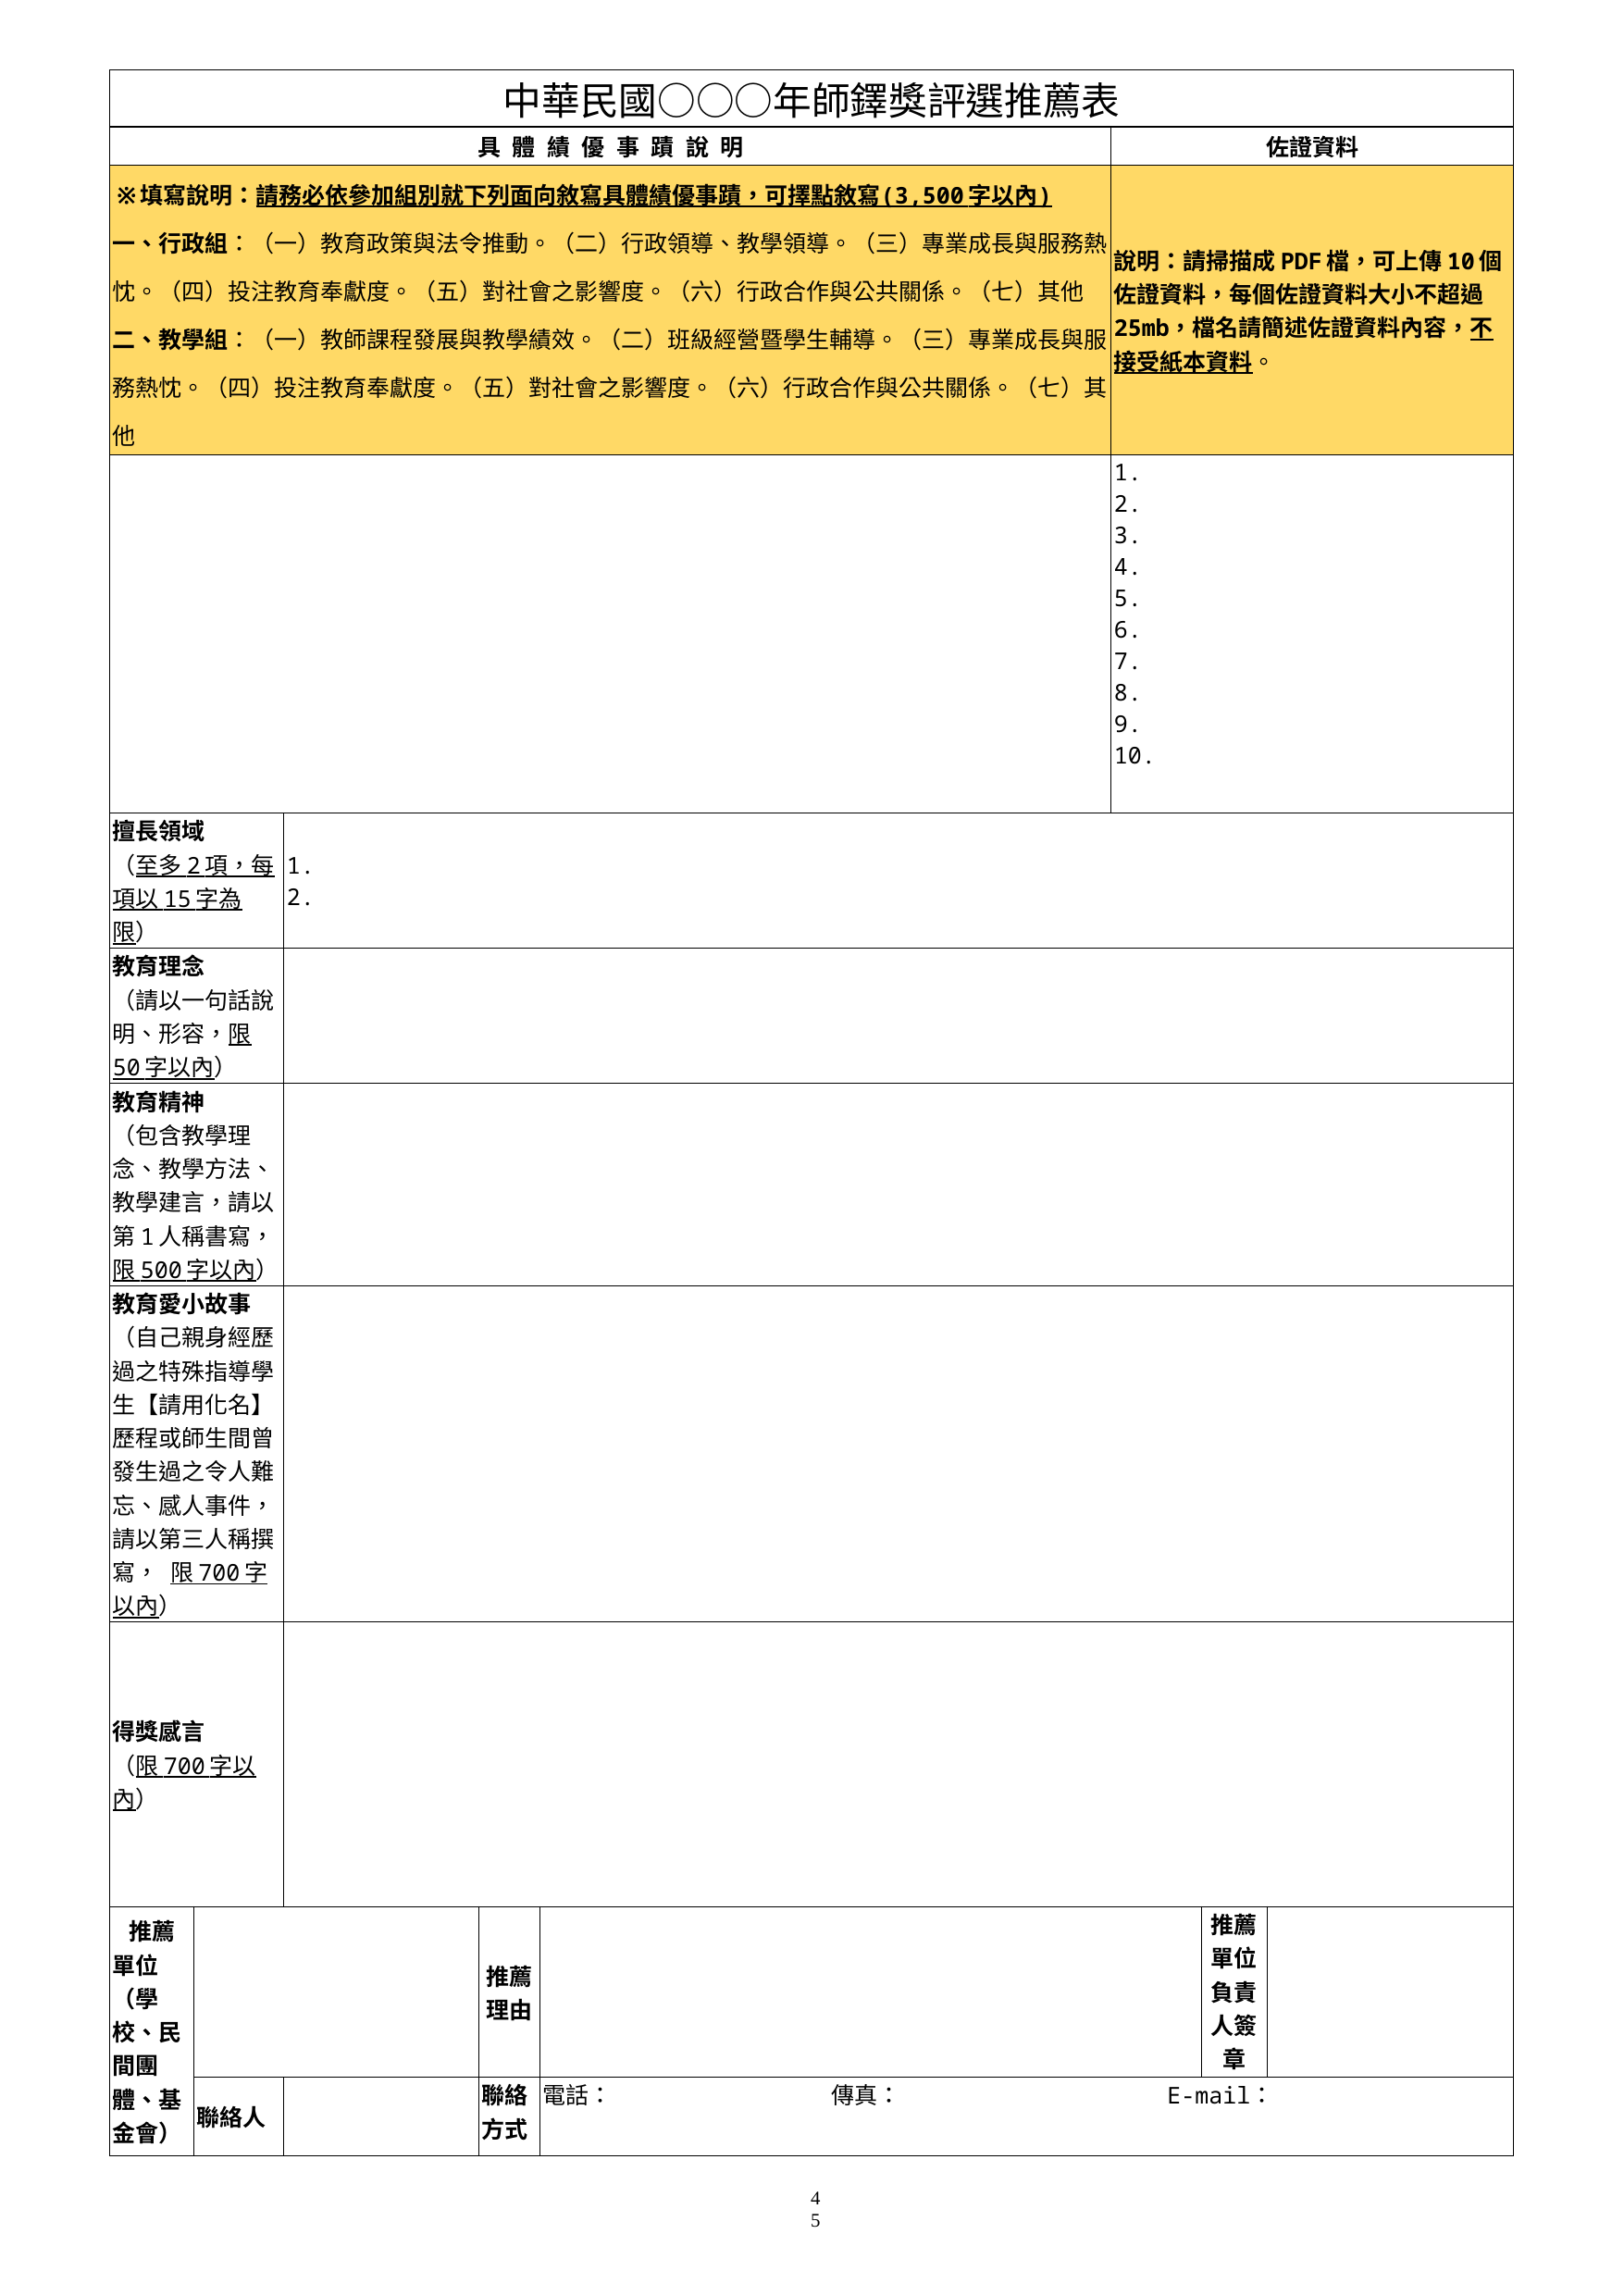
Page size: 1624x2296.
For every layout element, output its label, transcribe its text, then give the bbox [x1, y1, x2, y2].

table_cell 推薦理由 [479, 1907, 539, 2077]
table_cell 推薦 單位（學校、民間團體、基金會） [110, 1907, 193, 2155]
table_cell 聯絡 方式 [479, 2078, 539, 2155]
table_cell [284, 1622, 1513, 1905]
table_cell [284, 2078, 478, 2155]
table_cell [110, 455, 1110, 813]
table_cell [540, 1907, 1201, 2077]
table_cell 電話： 傳真： E-mail： [540, 2078, 1513, 2155]
table_cell 教育理念 （請以一句話說明、形容，限50字以內） [110, 949, 283, 1083]
table_cell 得獎感言 （限700字以內） [110, 1622, 283, 1905]
table_cell [284, 1084, 1513, 1285]
table_cell 說明：請掃描成PDF檔，可上傳10個佐證資料，每個佐證資料大小不超過25mb，檔名請簡述佐證資料內容，不接受紙本資料。 [1111, 166, 1513, 454]
table_cell 1. 2. [284, 813, 1513, 948]
table_cell 教育愛小故事 （自己親身經歷過之特殊指導學生【請用化名】歷程或師生間曾發生過之令人難忘、感人事件，請以第三人稱撰寫， 限700字以內） [110, 1286, 283, 1621]
table_cell [284, 1286, 1513, 1621]
table_cell 教育精神 （包含教學理念、教學方法、教學建言，請以第1人稱書寫，限500字以內） [110, 1084, 283, 1285]
table_cell [284, 949, 1513, 1083]
table_cell [194, 1907, 478, 2077]
table_cell 推薦單位負責人簽章 [1202, 1907, 1267, 2077]
table_cell 佐證資料 [1111, 128, 1513, 165]
table_cell 具 體 績 優 事 蹟 說 明 [110, 128, 1110, 165]
table_cell ※填寫說明：請務必依參加組別就下列面向敘寫具體績優事蹟，可擇點敘寫(3,500字以內) 一、行政組：（一）教育政策與法令推動。（二）行政領導、教學領導。（三）專業成長與服務熱忱。（四）投注教育奉獻度。（五）對社會之影響度。（六）行政合作與公共關係。（七）其他 二、教學組：（一）教師課程發展與教學績效。（二）班級經營暨學生輔導。（三）專業成長與服務熱忱。（四）投注教育奉獻度。（五）對社會之影響度。（六）行政合作與公共關係。（七）其他 [110, 166, 1110, 454]
table_cell 1. 2. 3. 4. 5. 6. 7. 8. 9. 10. [1111, 455, 1513, 813]
table_cell 擅長領域 （至多2項，每項以15字為限） [110, 813, 283, 948]
table_header 中華民國○○○年師鐸獎評選推薦表 [110, 70, 1513, 126]
table_cell 聯絡人 [194, 2078, 283, 2155]
table_cell [1268, 1907, 1513, 2077]
